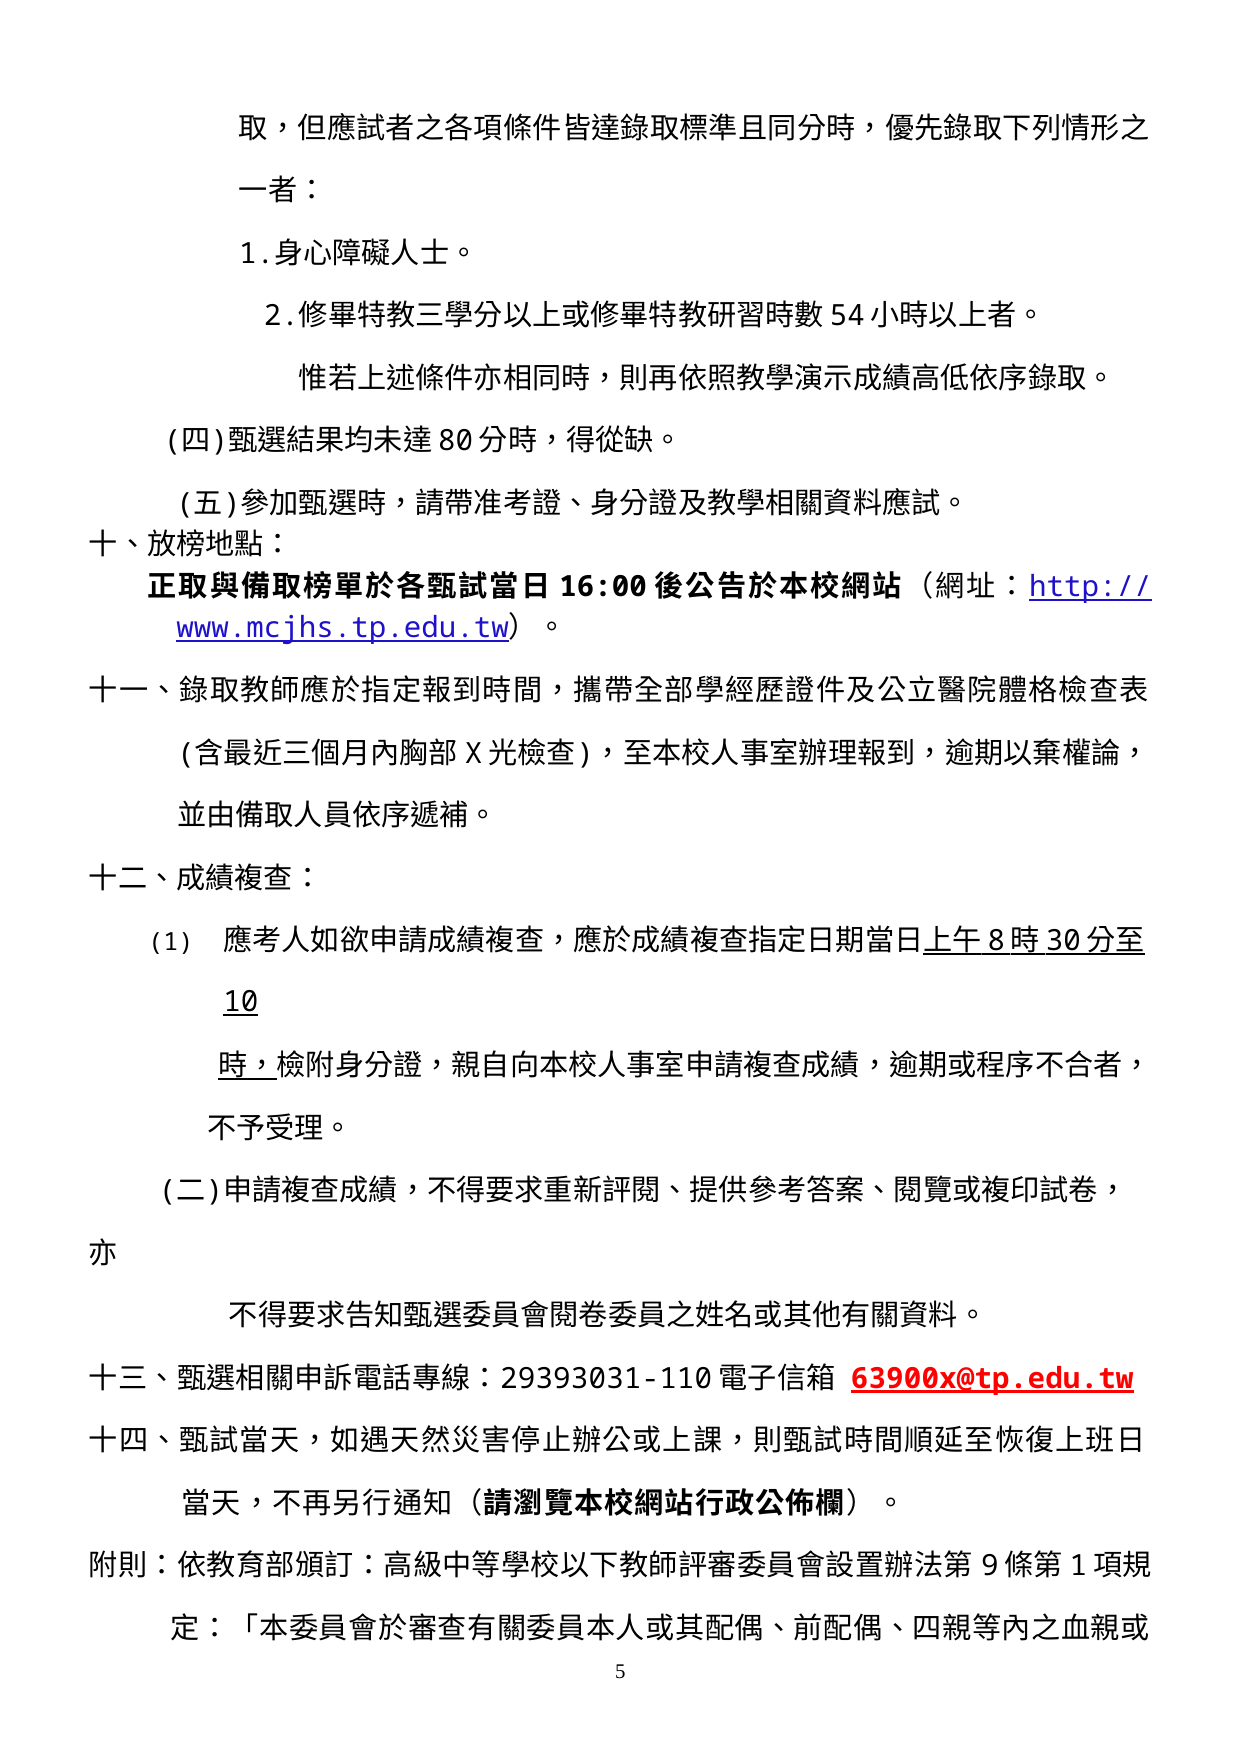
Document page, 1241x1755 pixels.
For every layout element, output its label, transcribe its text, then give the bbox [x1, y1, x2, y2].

text (五)參加甄選時，請帶准考證、身分證及教學相關資料應試。 [89, 459, 1152, 521]
text 正取與備取榜單於各甄試當日16:00後公告於本校網站（網址：http://www.mcjhs.tp.edu.tw）。 [148, 563, 1152, 646]
text (二)申請複查成績，不得要求重新評閱、提供參考答案、閱覽或複印試卷，亦 [89, 1146, 1152, 1271]
text 時，檢附身分證，親自向本校人事室申請複查成績，逾期或程序不合者， [148, 1021, 1152, 1084]
text 取，但應試者之各項條件皆達錄取標準且同分時，優先錄取下列情形之一者： [89, 84, 1152, 209]
text (四)甄選結果均未達80分時，得從缺。 [164, 396, 1152, 459]
text 十四、甄試當天，如遇天然災害停止辦公或上課，則甄試時間順延至恢復上班日 [89, 1396, 1152, 1459]
text 十、放榜地點： [89, 521, 1152, 563]
list 應考人如欲申請成績複查，應於成績複查指定日期當日上午8時30分至10 [148, 896, 1152, 1021]
text 十一、錄取教師應於指定報到時間，攜帶全部學經歷證件及公立醫院體格檢查表(含最近三個月內胸部X光檢查)，至本校人事室辦理報到，逾期以棄權論，並由備取人員依序遞補。 [89, 646, 1152, 834]
text 附則：依教育部頒訂：高級中等學校以下教師評審委員會設置辦法第9條第1項規定：「本委員會於審查有關委員本人或其配偶、前配偶、四親等內之血親或 [89, 1521, 1152, 1646]
text 2.修畢特教三學分以上或修畢特教研習時數54小時以上者。 [89, 271, 1152, 334]
text 不得要求告知甄選委員會閱卷委員之姓名或其他有關資料。 [89, 1271, 1152, 1334]
text 1.身心障礙人士。 [204, 209, 1152, 271]
text 惟若上述條件亦相同時，則再依照教學演示成績高低依序錄取。 [89, 334, 1152, 396]
text 當天，不再另行通知（請瀏覽本校網站行政公佈欄）。 [89, 1459, 1152, 1521]
text 不予受理。 [207, 1084, 1152, 1146]
text 十二、成績複查： [89, 834, 1152, 896]
text 十三、甄選相關申訴電話專線：29393031-110電子信箱 63900x@tp.edu.tw [89, 1334, 1152, 1396]
